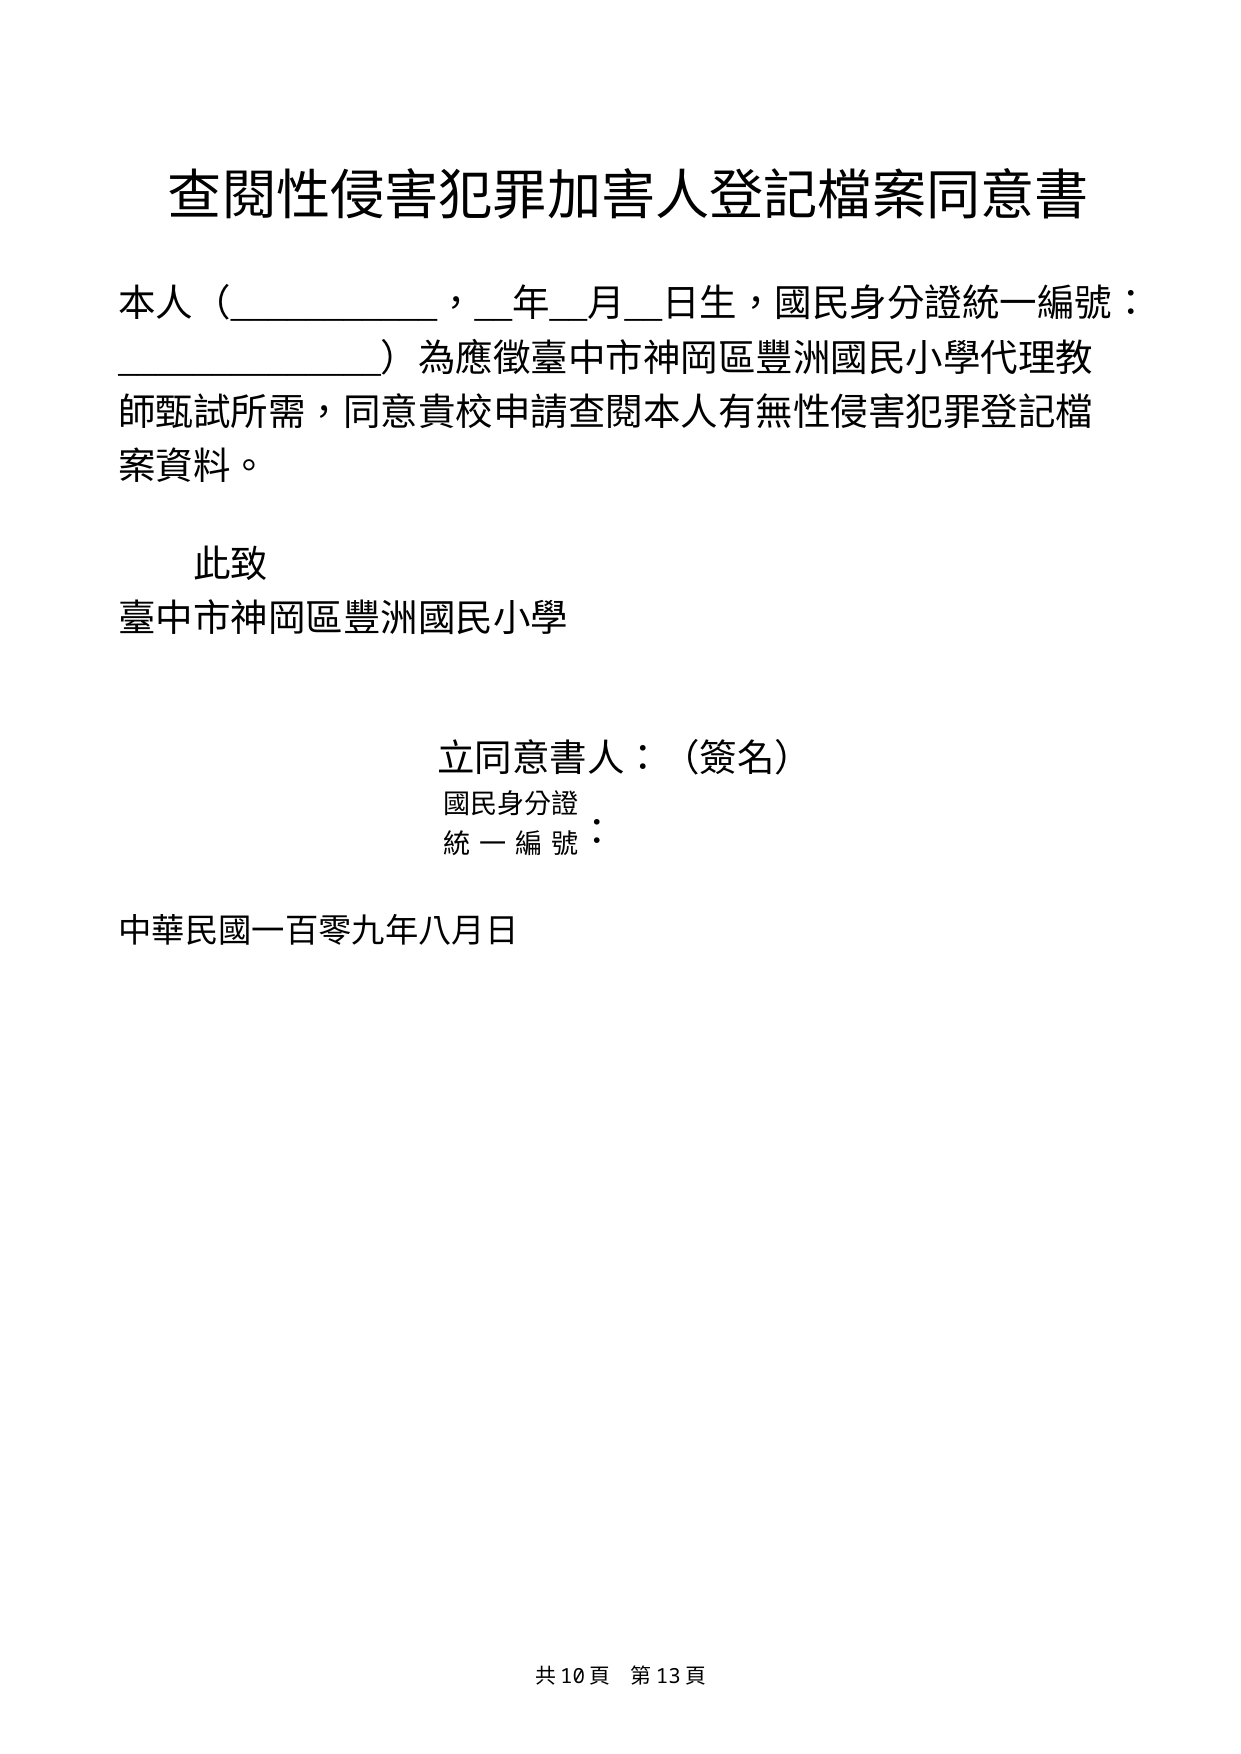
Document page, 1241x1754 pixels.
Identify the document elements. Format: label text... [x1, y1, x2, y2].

text 中華民國一百零九年八月日 [118, 904, 1122, 952]
text 臺中市神岡區豐洲國民小學 [118, 588, 1122, 642]
text 國民身分證統一編號： [118, 782, 1122, 861]
text 本人（___________，__年__月__日生，國民身分證統一編號：______________）為應徵臺中市神岡區豐洲國民小學代理教師甄試所需，同意貴校申請查閱本人有無性侵害犯罪登記檔案資料。 [118, 273, 1122, 490]
text 立同意書人：（簽名） [118, 728, 1122, 782]
text 查閱性侵害犯罪加害人登記檔案同意書 [118, 152, 1138, 230]
text 此致 [118, 533, 1122, 588]
